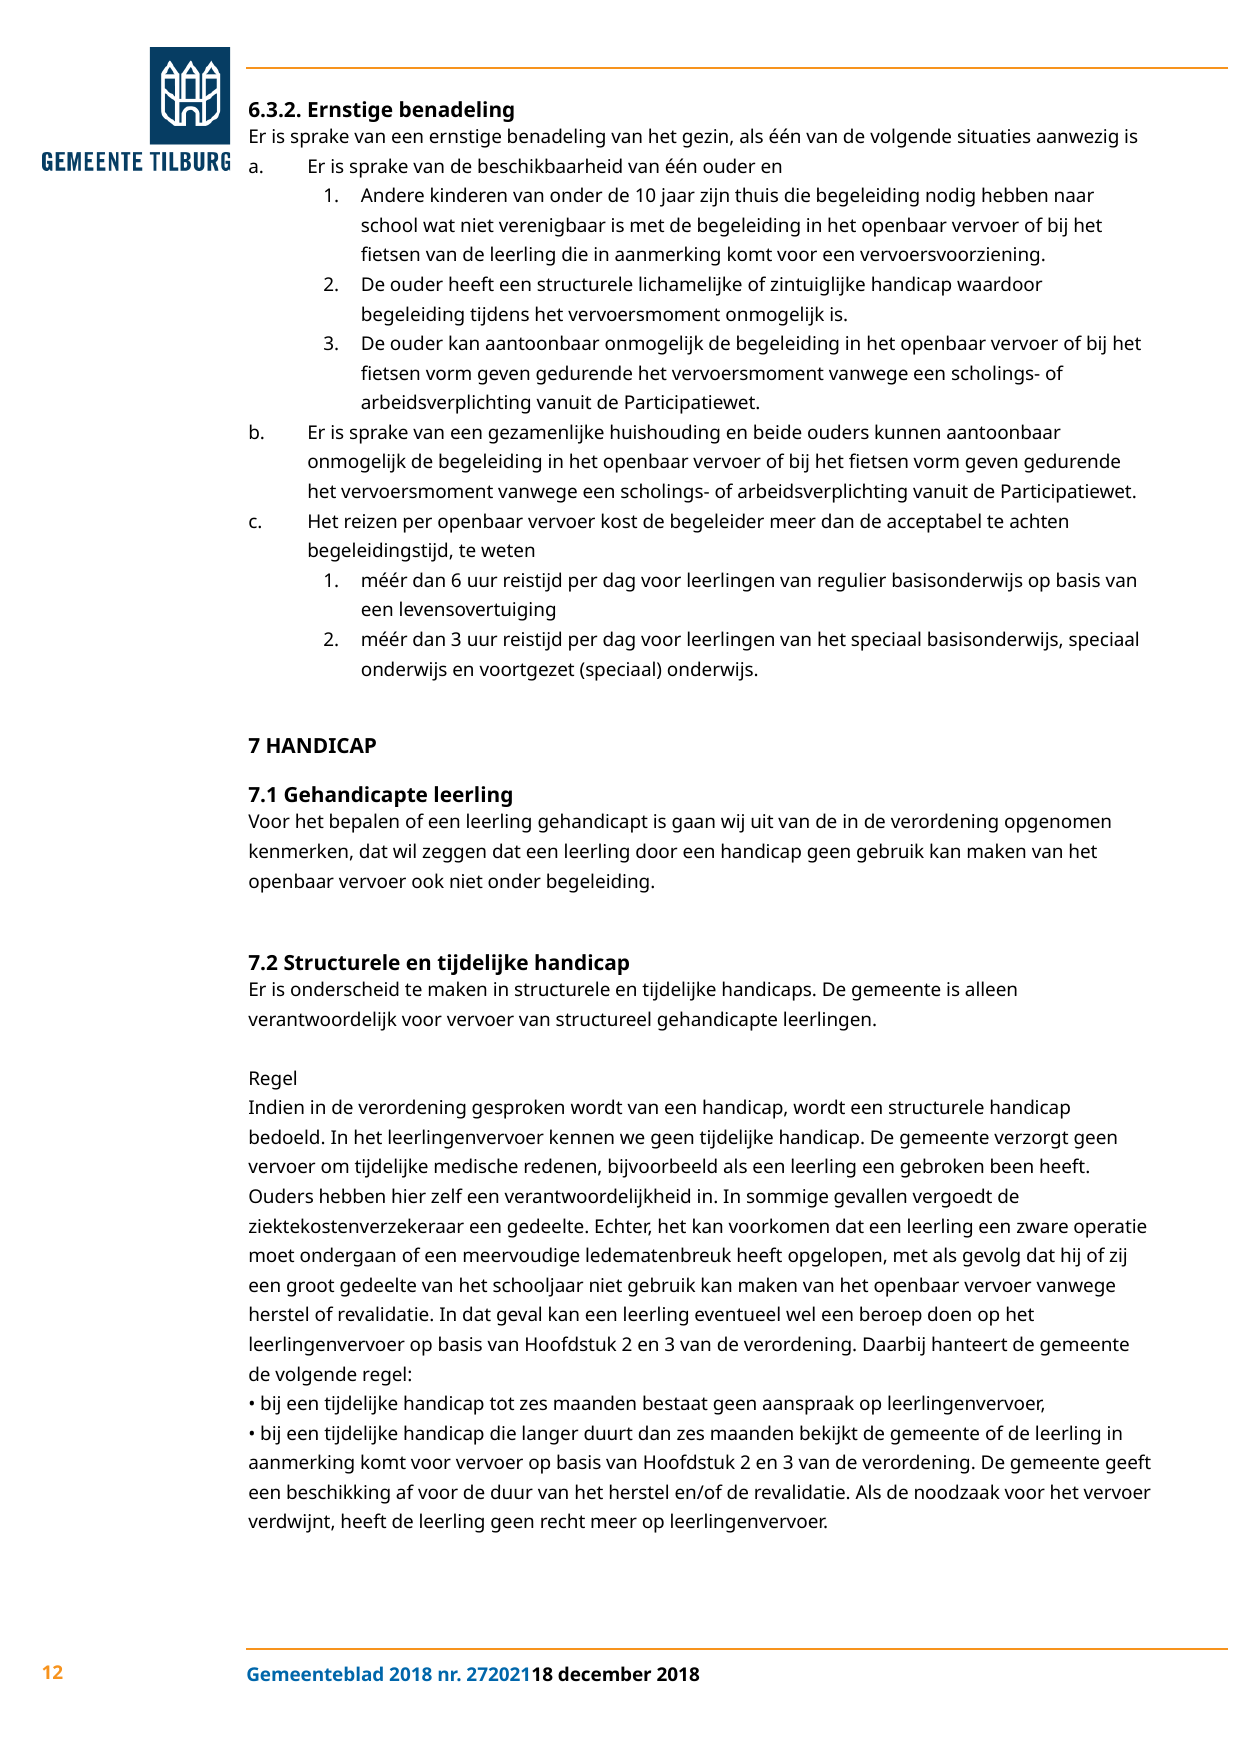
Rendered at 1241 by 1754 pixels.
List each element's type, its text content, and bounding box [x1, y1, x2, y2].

text 7.1 Gehandicapte leerling [248, 780, 1152, 809]
list De ouder heeft een structurele lichamelijke of zintuiglijke handicap waardoor begeleiding tijdens het vervoersmoment onmogelijk is. [323, 271, 1152, 326]
list Andere kinderen van onder de 10 jaar zijn thuis die begeleiding nodig hebben naar school wat niet verenigbaar is met de begeleiding in het openbaar vervoer of bij het fietsen van de leerling die in aanmerking komt voor een vervoersvoorziening. [323, 182, 1152, 267]
text Er is onderscheid te maken in structurele en tijdelijke handicaps. De gemeente is alleen verantwoordelijk voor vervoer van structureel gehandicapte leerlingen. [248, 976, 1152, 1032]
list méér dan 3 uur reistijd per dag voor leerlingen van het speciaal basisonderwijs, speciaal onderwijs en voortgezet (speciaal) onderwijs. [323, 626, 1152, 681]
list Er is sprake van de beschikbaarheid van één ouder en [248, 153, 1152, 178]
text 7 HANDICAP [248, 731, 1152, 759]
text • bij een tijdelijke handicap die langer duurt dan zes maanden bekijkt de gemeente of de leerling in aanmerking komt voor vervoer op basis van Hoofdstuk 2 en 3 van de verordening. De gemeente geeft een beschikking af voor de duur van het herstel en/of de revalidatie. Als de noodzaak voor het vervoer verdwijnt, heeft de leerling geen recht meer op leerlingenvervoer. [248, 1420, 1152, 1534]
text • bij een tijdelijke handicap tot zes maanden bestaat geen aanspraak op leerlingenvervoer, [248, 1390, 1152, 1416]
list De ouder kan aantoonbaar onmogelijk de begeleiding in het openbaar vervoer of bij het fietsen vorm geven gedurende het vervoersmoment vanwege een scholings- of arbeidsverplichting vanuit de Participatiewet. [323, 330, 1152, 415]
text 6.3.2. Ernstige benadeling [248, 95, 1152, 123]
list Er is sprake van een gezamenlijke huishouding en beide ouders kunnen aantoonbaar onmogelijk de begeleiding in het openbaar vervoer of bij het fietsen vorm geven gedurende het vervoersmoment vanwege een scholings- of arbeidsverplichting vanuit de Participatiewet. [248, 419, 1152, 504]
list méér dan 6 uur reistijd per dag voor leerlingen van regulier basisonderwijs op basis van een levensovertuiging [323, 567, 1152, 622]
text 7.2 Structurele en tijdelijke handicap [248, 948, 1152, 976]
text Er is sprake van een ernstige benadeling van het gezin, als één van de volgende situaties aanwezig is [248, 123, 1152, 149]
text Indien in de verordening gesproken wordt van een handicap, wordt een structurele handicap bedoeld. In het leerlingenvervoer kennen we geen tijdelijke handicap. De gemeente verzorgt geen vervoer om tijdelijke medische redenen, bijvoorbeeld als een leerling een gebroken been heeft. Ouders hebben hier zelf een verantwoordelijkheid in. In sommige gevallen vergoedt de ziektekostenverzekeraar een gedeelte. Echter, het kan voorkomen dat een leerling een zware operatie moet ondergaan of een meervoudige ledematenbreuk heeft opgelopen, met als gevolg dat hij of zij een groot gedeelte van het schooljaar niet gebruik kan maken van het openbaar vervoer vanwege herstel of revalidatie. In dat geval kan een leerling eventueel wel een beroep doen op het leerlingenvervoer op basis van Hoofdstuk 2 en 3 van de verordening. Daarbij hanteert de gemeente de volgende regel: [248, 1094, 1152, 1387]
text Voor het bepalen of een leerling gehandicapt is gaan wij uit van de in de verordening opgenomen kenmerken, dat wil zeggen dat een leerling door een handicap geen gebruik kan maken van het openbaar vervoer ook niet onder begeleiding. [248, 809, 1152, 893]
text Regel [248, 1065, 1152, 1091]
picture [41, 47, 231, 172]
list Het reizen per openbaar vervoer kost de begeleider meer dan de acceptabel te achten begeleidingstijd, te weten [248, 508, 1152, 563]
